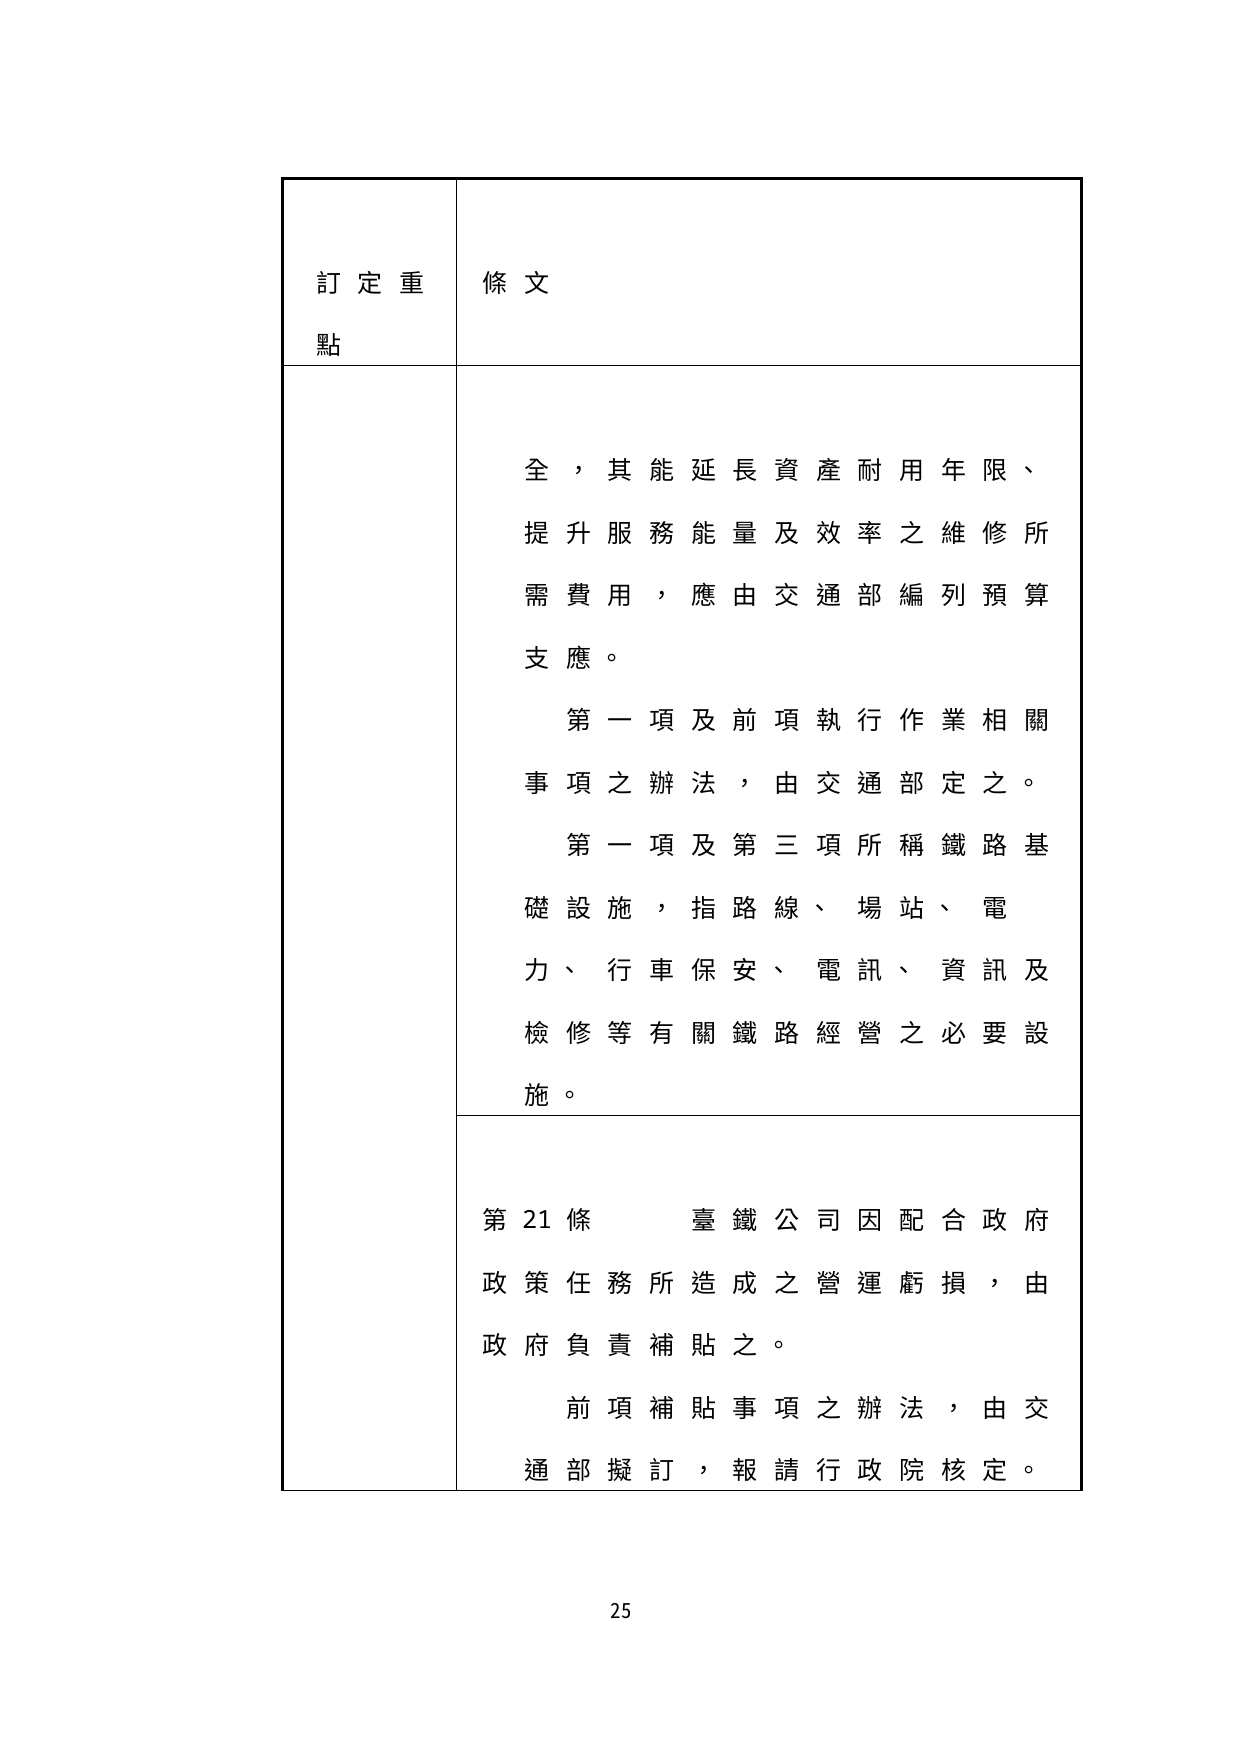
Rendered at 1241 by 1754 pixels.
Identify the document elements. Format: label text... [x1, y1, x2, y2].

table_cell 全，其能延長資產耐用年限、提升服務能量及效率之維修所需費用，應由交通部編列預算支應。 第一項及前項執行作業相關事項之辦法，由交通部定之。 第一項及第三項所稱鐵路基礎設施，指路線、場站、電力、行車保安、電訊、資訊及檢修等有關鐵路經營之必要設施。 [457, 366, 1080, 1115]
table_cell 第21條 臺鐵公司因配合政府政策任務所造成之營運虧損，由政府負責補貼之。 前項補貼事項之辦法，由交通部擬訂，報請行政院核定。 [457, 1116, 1080, 1490]
table_header 訂定重點 [284, 180, 456, 365]
table_cell [284, 366, 456, 1490]
table_header 條文 [457, 180, 1080, 365]
